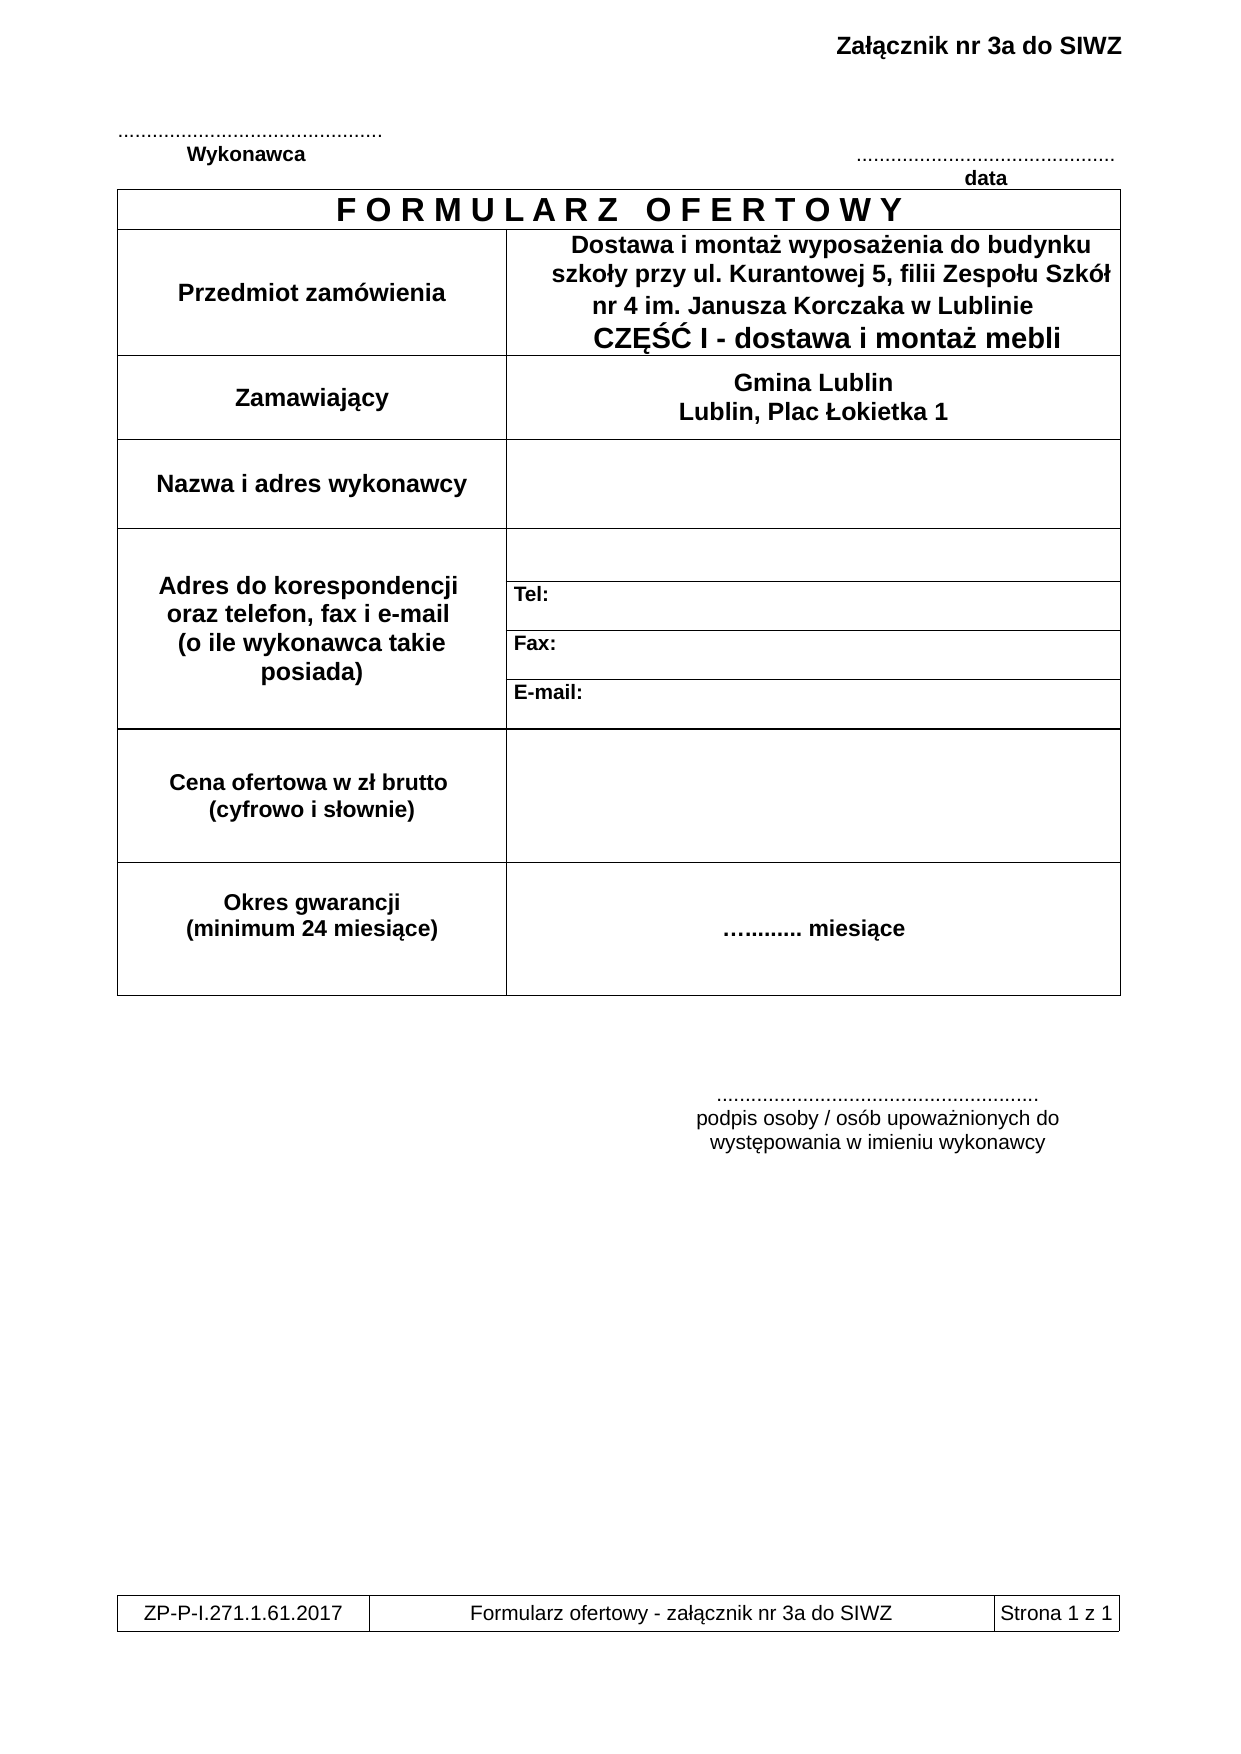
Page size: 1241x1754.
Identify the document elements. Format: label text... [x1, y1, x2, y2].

table_cell Nazwa i adres wykonawcy [118, 440, 506, 528]
table_cell [507, 529, 1120, 581]
table_header [507, 730, 1120, 862]
table_cell Fax: [507, 631, 1120, 679]
text Wykonawca ............................................. [117, 141, 1122, 165]
subtitle Załącznik nr 3a do SIWZ [117, 31, 1122, 60]
text ........................................................ [560, 1082, 1122, 1106]
table_cell [507, 440, 1120, 528]
table_cell Dostawa i montaż wyposażenia do budynku szkoły przy ul. Kurantowej 5, filii Zespołu Szkół nr 4 im. Janusza Korczaka w Lublinie CZĘŚĆ I - dostawa i montaż mebli [507, 230, 1120, 354]
table_header F O R M U L A R Z O F E R T O W Y [118, 190, 1120, 229]
table_cell …......... miesiące [507, 863, 1120, 994]
table_cell Tel: [507, 582, 1120, 630]
text data [117, 165, 1122, 189]
text występowania w imieniu wykonawcy [560, 1130, 1122, 1154]
table_cell Gmina Lublin Lublin, Plac Łokietka 1 [507, 356, 1120, 438]
text podpis osoby / osób upoważnionych do [560, 1106, 1122, 1130]
table_cell Przedmiot zamówienia [118, 230, 506, 354]
text .............................................. [117, 117, 1122, 141]
table_cell Zamawiający [118, 356, 506, 438]
table_cell Okres gwarancji (minimum 24 miesiące) [118, 863, 506, 994]
table_cell Adres do korespondencji oraz telefon, fax i e-mail (o ile wykonawca takie posiada) [118, 529, 506, 728]
table_cell E-mail: [507, 680, 1120, 728]
table_header Cena ofertowa w zł brutto (cyfrowo i słownie) [118, 730, 506, 862]
